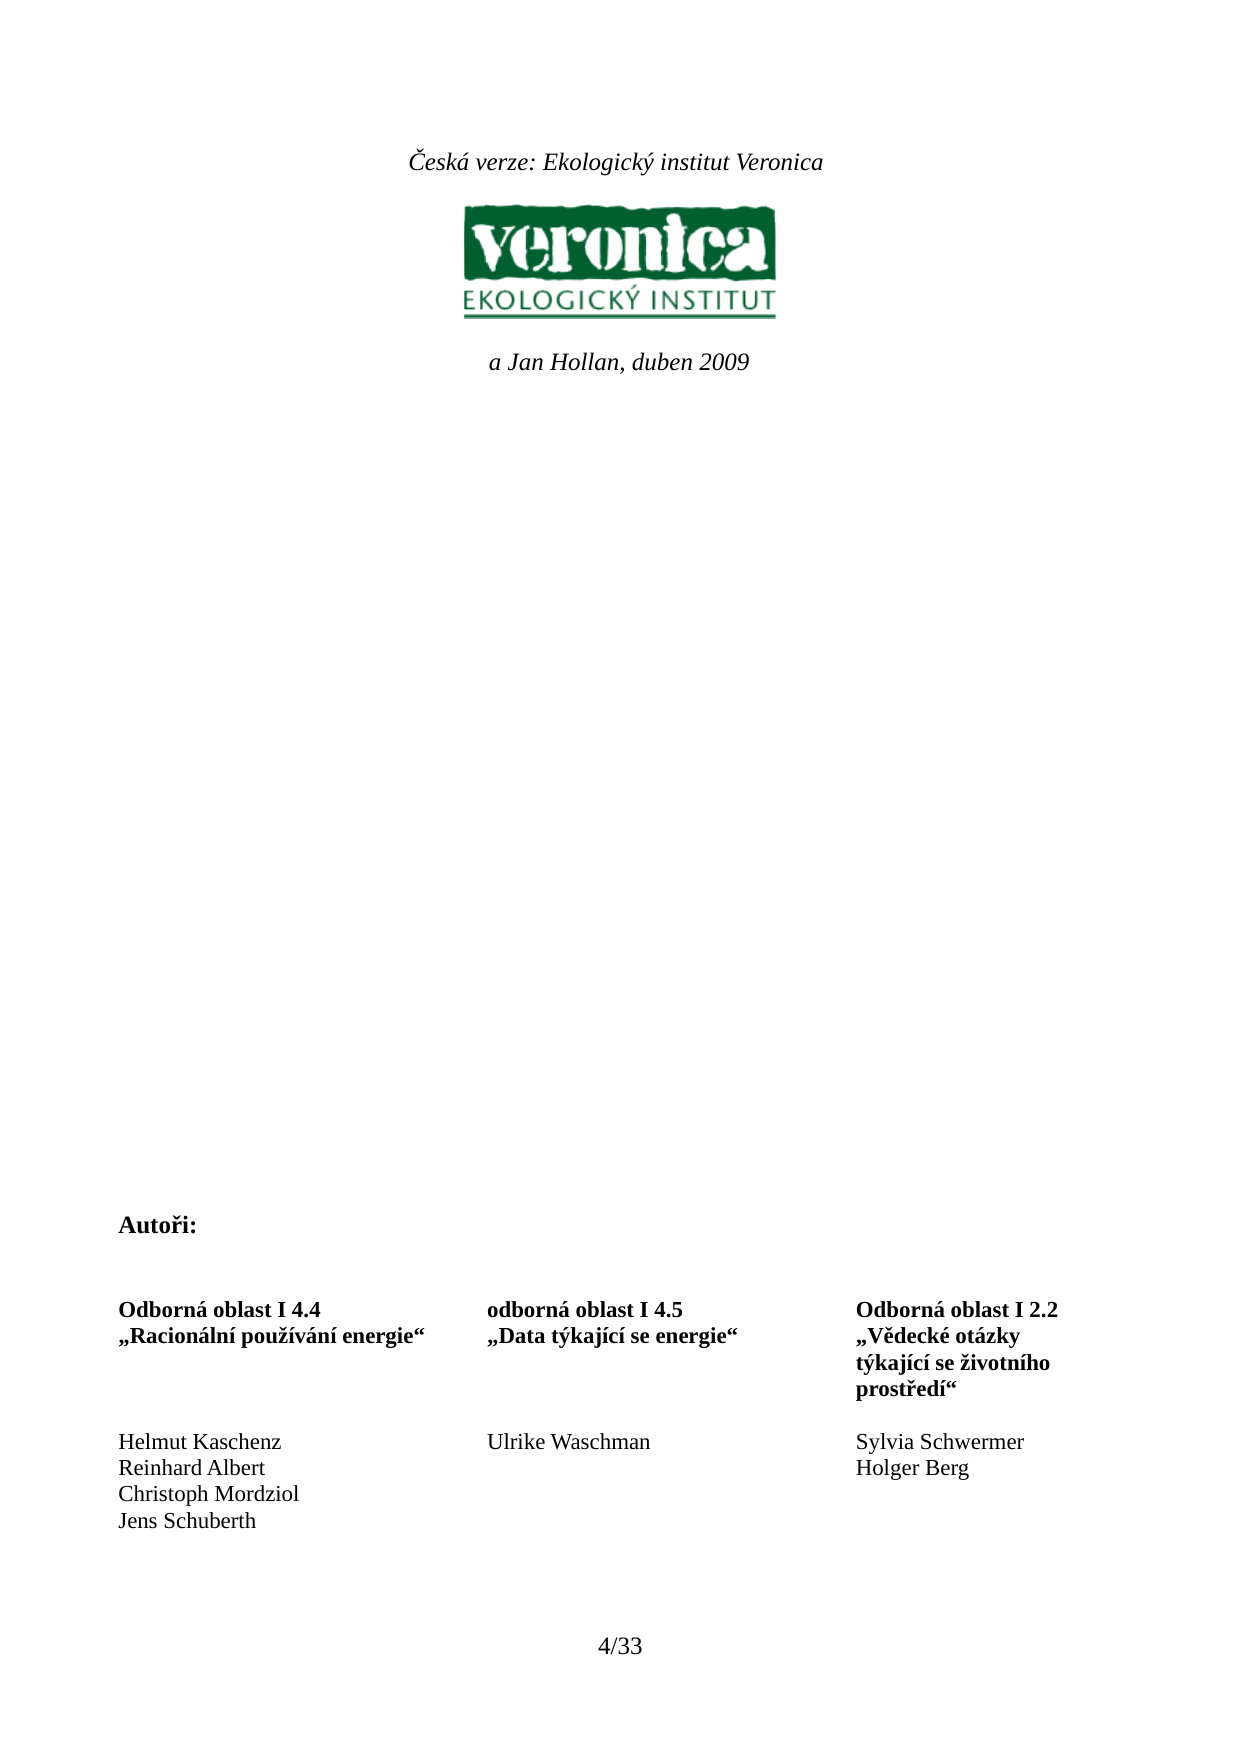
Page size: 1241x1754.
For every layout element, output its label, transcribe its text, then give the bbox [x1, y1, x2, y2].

text Reinhard Albert Holger Berg [118, 1454, 1122, 1480]
text „Racionální používání energie“ „Data týkající se energie“ „Vědecké otázky [118, 1322, 1122, 1349]
text Helmut Kaschenz Ulrike Waschman Sylvia Schwermer [118, 1428, 1122, 1454]
text Odborná oblast I 4.4 odborná oblast I 4.5 Odborná oblast I 2.2 [118, 1296, 1122, 1322]
text Jens Schuberth [118, 1507, 1122, 1533]
text Autoři: [118, 1210, 1122, 1238]
text Česká verze: Ekologický institut Veronica [118, 147, 1122, 176]
text Christoph Mordziol [118, 1480, 1122, 1507]
picture [463, 204, 777, 319]
text prostředí“ [118, 1375, 1122, 1401]
text a Jan Hollan, duben 2009 [118, 347, 1122, 376]
text týkající se životního [118, 1349, 1122, 1375]
